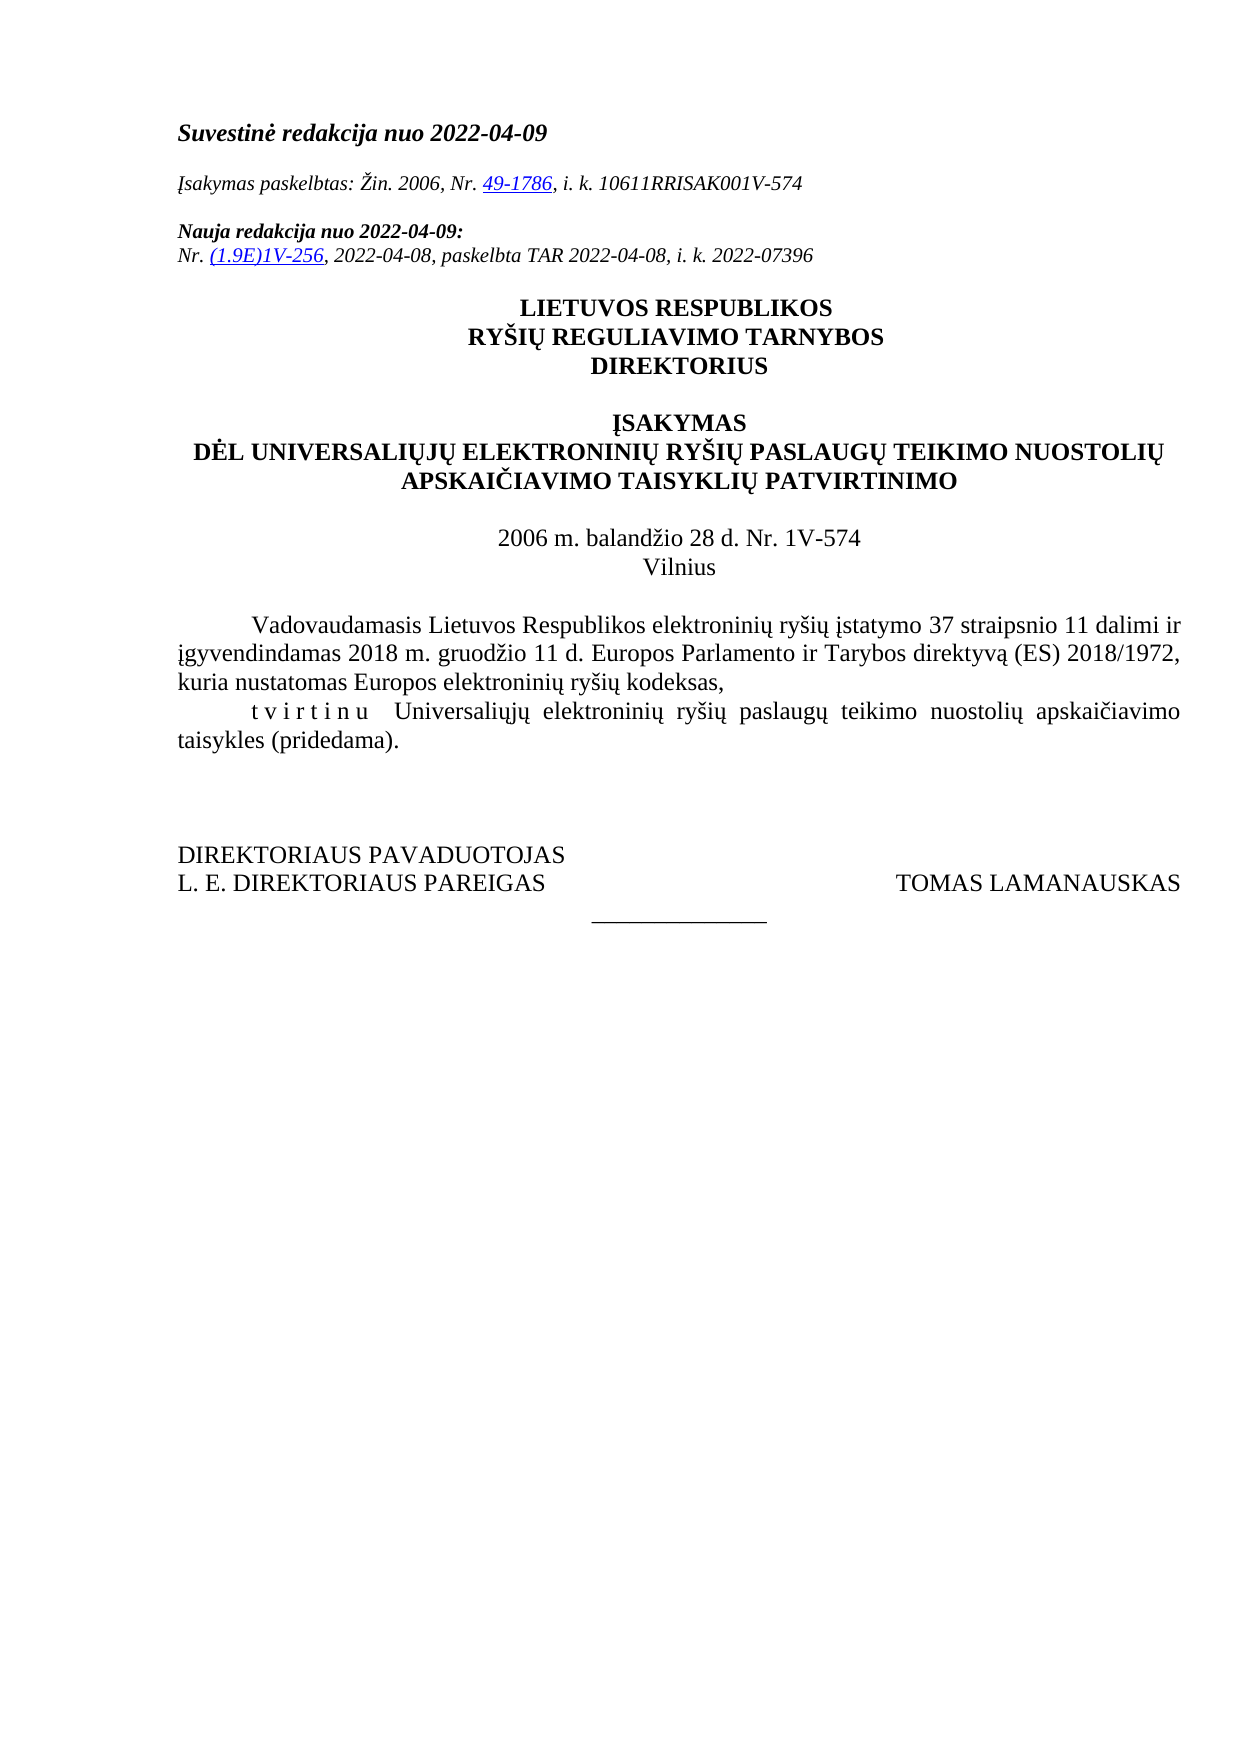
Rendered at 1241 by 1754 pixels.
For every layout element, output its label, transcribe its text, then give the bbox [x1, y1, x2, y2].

text DĖL UNIVERSALIŲJŲ ELEKTRONINIŲ RYŠIŲ PASLAUGŲ TEIKIMO NUOSTOLIŲ APSKAIČIAVIMO TAISYKLIŲ PATVIRTINIMO [177, 437, 1181, 495]
text Nauja redakcija nuo 2022-04-09: [177, 219, 1181, 243]
text RYŠIŲ REGULIAVIMO TARNYBOS [177, 322, 1181, 351]
text Suvestinė redakcija nuo 2022-04-09 [177, 118, 1181, 147]
text DIREKTORIUS [177, 351, 1181, 380]
text ĮSAKYMAS [177, 408, 1181, 437]
text Nr. (1.9E)1V-256, 2022-04-08, paskelbta TAR 2022-04-08, i. k. 2022-07396 [177, 243, 1181, 267]
text DIREKTORIAUS PAVADUOTOJAS [177, 840, 1181, 868]
text Įsakymas paskelbtas: Žin. 2006, Nr. 49-1786, i. k. 10611RRISAK001V-574 [177, 171, 1181, 195]
text ______________ [177, 897, 1181, 926]
text 2006 m. balandžio 28 d. Nr. 1V-574 [177, 523, 1181, 552]
text Vadovaudamasis Lietuvos Respublikos elektroninių ryšių įstatymo 37 straipsnio 11 dalimi ir įgyvendindamas 2018 m. gruodžio 11 d. Europos Parlamento ir Tarybos direktyvą (ES) 2018/1972, kuria nustatomas Europos elektroninių ryšių kodeksas, [177, 610, 1181, 696]
text Vilnius [177, 552, 1181, 581]
text LIETUVOS RESPUBLIKOS [177, 293, 1181, 322]
text L. E. DIREKTORIAUS PAREIGAS TOMAS LAMANAUSKAS [177, 868, 1181, 897]
text tvirtinu Universaliųjų elektroninių ryšių paslaugų teikimo nuostolių apskaičiavimo taisykles (pridedama). [177, 696, 1181, 753]
